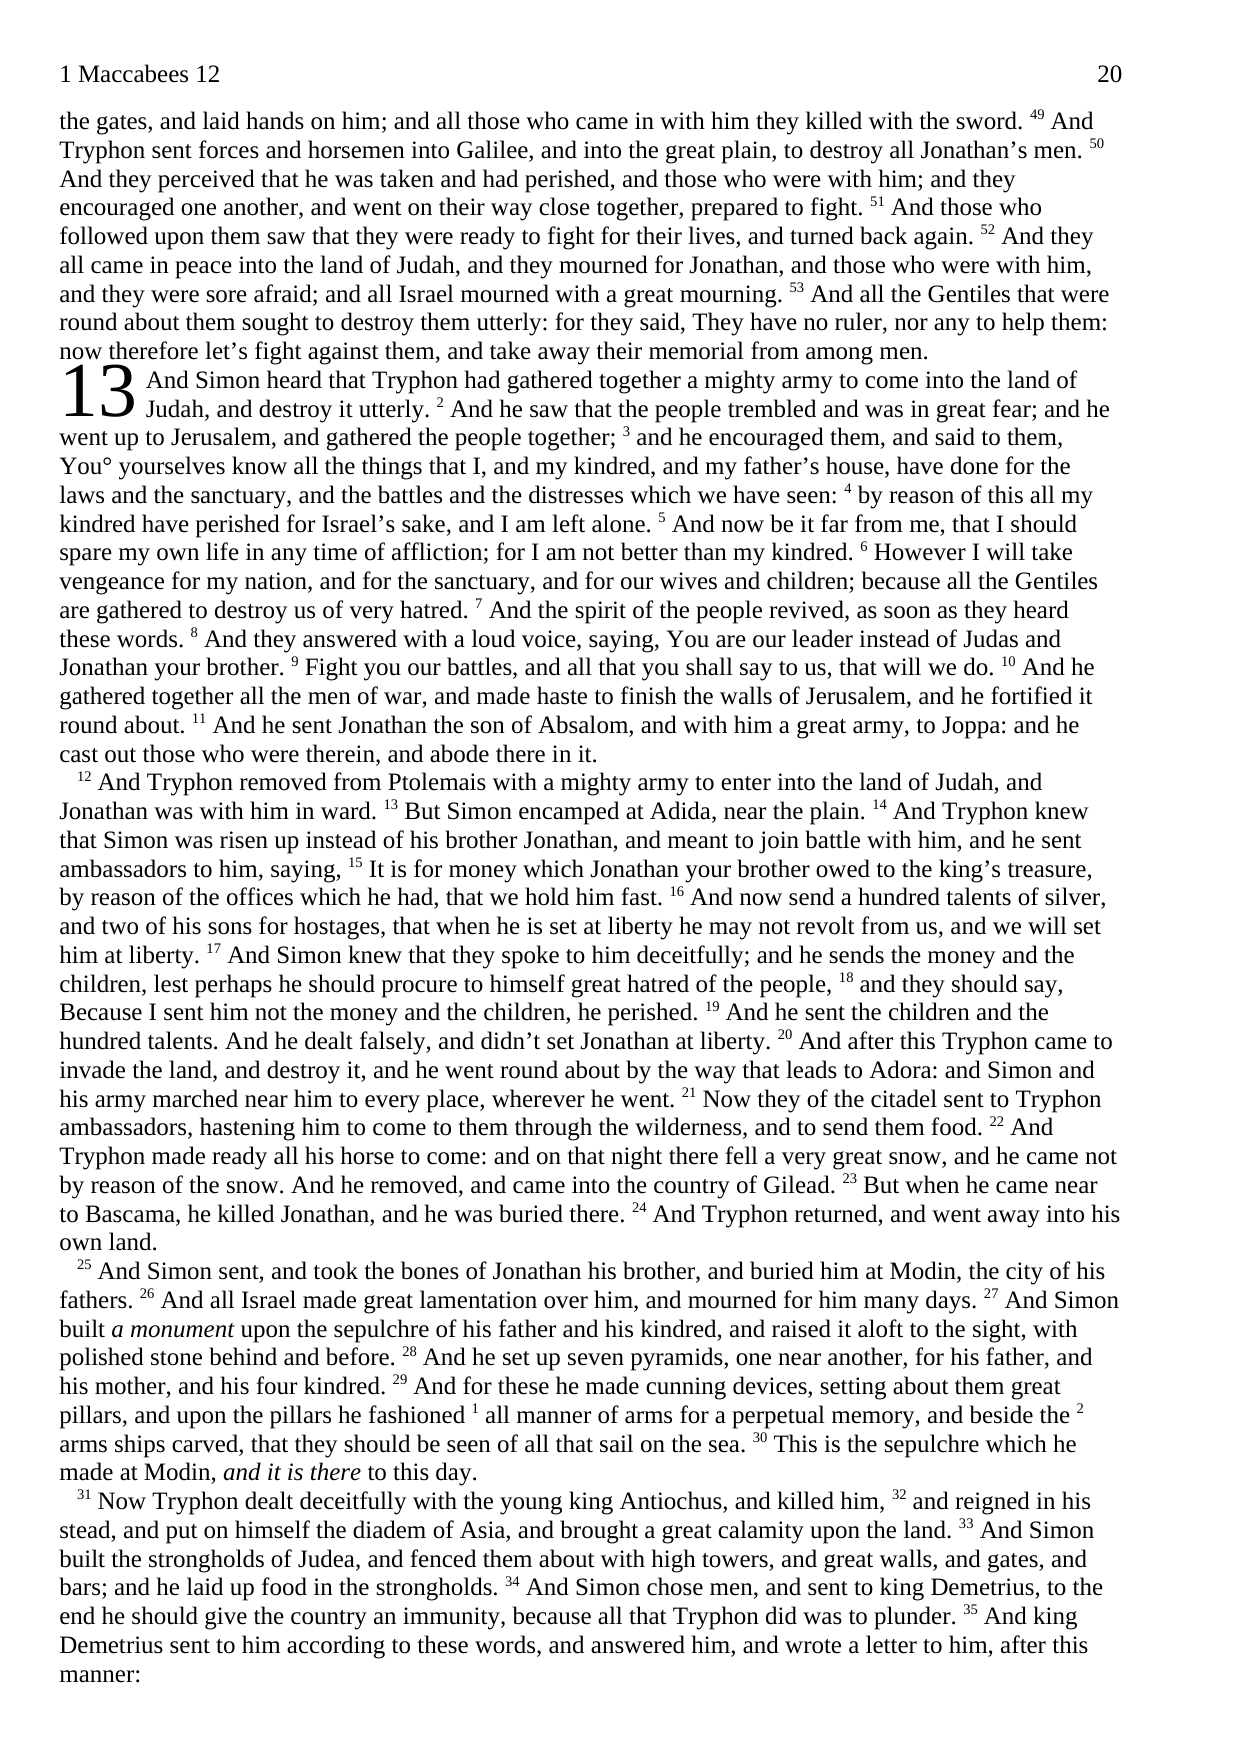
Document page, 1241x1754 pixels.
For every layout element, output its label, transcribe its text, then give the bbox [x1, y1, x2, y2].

text 13And Simon heard that Tryphon had gathered together a mighty army to come into the land of Judah, and destroy it utterly. 2 And he saw that the people trembled and was in great fear; and he went up to Jerusalem, and gathered the people together; 3 and he encouraged them, and said to them, You° yourselves know all the things that I, and my kindred, and my father’s house, have done for the laws and the sanctuary, and the battles and the distresses which we have seen: 4 by reason of this all my kindred have perished for Israel’s sake, and I am left alone. 5 And now be it far from me, that I should spare my own life in any time of affliction; for I am not better than my kindred. 6 However I will take vengeance for my nation, and for the sanctuary, and for our wives and children; because all the Gentiles are gathered to destroy us of very hatred. 7 And the spirit of the people revived, as soon as they heard these words. 8 And they answered with a loud voice, saying, You are our leader instead of Judas and Jonathan your brother. 9 Fight you our battles, and all that you shall say to us, that will we do. 10 And he gathered together all the men of war, and made haste to finish the walls of Jerusalem, and he fortified it round about. 11 And he sent Jonathan the son of Absalom, and with him a great army, to Joppa: and he cast out those who were therein, and abode there in it. [59, 365, 1122, 767]
text 25 And Simon sent, and took the bones of Jonathan his brother, and buried him at Modin, the city of his fathers. 26 And all Israel made great lamentation over him, and mourned for him many days. 27 And Simon built a monument upon the sepulchre of his father and his kindred, and raised it aloft to the sight, with polished stone behind and before. 28 And he set up seven pyramids, one near another, for his father, and his mother, and his four kindred. 29 And for these he made cunning devices, setting about them great pillars, and upon the pillars he fashioned 1 all manner of arms for a perpetual memory, and beside the 2 arms ships carved, that they should be seen of all that sail on the sea. 30 This is the sepulchre which he made at Modin, and it is there to this day. [59, 1256, 1122, 1486]
text 12 And Tryphon removed from Ptolemais with a mighty army to enter into the land of Judah, and Jonathan was with him in ward. 13 But Simon encamped at Adida, near the plain. 14 And Tryphon knew that Simon was risen up instead of his brother Jonathan, and meant to join battle with him, and he sent ambassadors to him, saying, 15 It is for money which Jonathan your brother owed to the king’s treasure, by reason of the offices which he had, that we hold him fast. 16 And now send a hundred talents of silver, and two of his sons for hostages, that when he is set at liberty he may not revolt from us, and we will set him at liberty. 17 And Simon knew that they spoke to him deceitfully; and he sends the money and the children, lest perhaps he should procure to himself great hatred of the people, 18 and they should say, Because I sent him not the money and the children, he perished. 19 And he sent the children and the hundred talents. And he dealt falsely, and didn’t set Jonathan at liberty. 20 And after this Tryphon came to invade the land, and destroy it, and he went round about by the way that leads to Adora: and Simon and his army marched near him to every place, wherever he went. 21 Now they of the citadel sent to Tryphon ambassadors, hastening him to come to them through the wilderness, and to send them food. 22 And Tryphon made ready all his horse to come: and on that night there fell a very great snow, and he came not by reason of the snow. And he removed, and came into the country of Gilead. 23 But when he came near to Bascama, he killed Jonathan, and he was buried there. 24 And Tryphon returned, and went away into his own land. [59, 767, 1122, 1256]
text the gates, and laid hands on him; and all those who came in with him they killed with the sword. 49 And Tryphon sent forces and horsemen into Galilee, and into the great plain, to destroy all Jonathan’s men. 50 And they perceived that he was taken and had perished, and those who were with him; and they encouraged one another, and went on their way close together, prepared to fight. 51 And those who followed upon them saw that they were ready to fight for their lives, and turned back again. 52 And they all came in peace into the land of Judah, and they mourned for Jonathan, and those who were with him, and they were sore afraid; and all Israel mourned with a great mourning. 53 And all the Gentiles that were round about them sought to destroy them utterly: for they said, They have no ruler, nor any to help them: now therefore let’s fight against them, and take away their memorial from among men. [59, 106, 1122, 365]
text 31 Now Tryphon dealt deceitfully with the young king Antiochus, and killed him, 32 and reigned in his stead, and put on himself the diadem of Asia, and brought a great calamity upon the land. 33 And Simon built the strongholds of Judea, and fenced them about with high towers, and great walls, and gates, and bars; and he laid up food in the strongholds. 34 And Simon chose men, and sent to king Demetrius, to the end he should give the country an immunity, because all that Tryphon did was to plunder. 35 And king Demetrius sent to him according to these words, and answered him, and wrote a letter to him, after this manner: [59, 1486, 1122, 1687]
